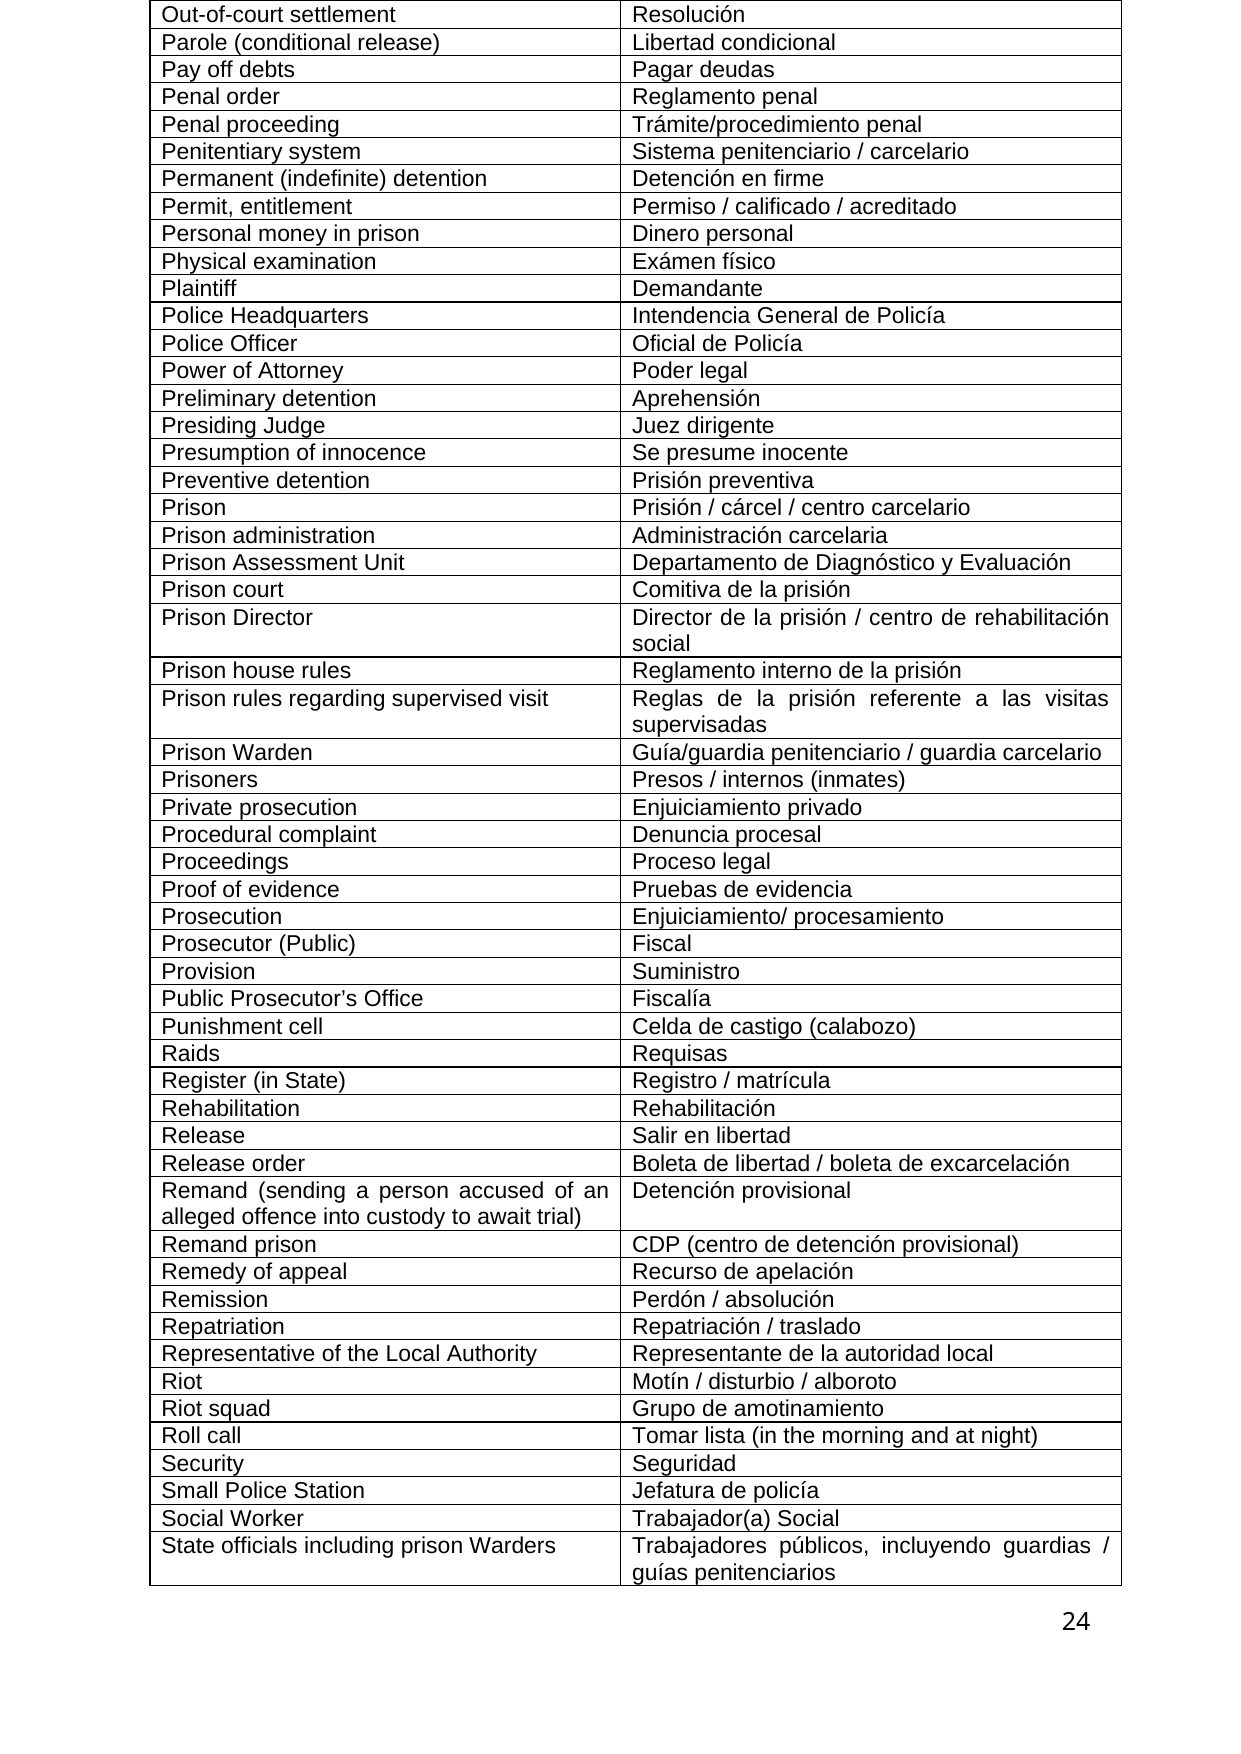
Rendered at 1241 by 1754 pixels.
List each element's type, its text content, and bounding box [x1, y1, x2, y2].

table_cell Prisoners [151, 766, 620, 792]
table_cell Police Headquarters [151, 303, 620, 329]
table_cell Procedural complaint [151, 821, 620, 847]
table_cell Celda de castigo (calabozo) [621, 1013, 1121, 1039]
table_cell Salir en libertad [621, 1122, 1121, 1148]
table_cell Guía/guardia penitenciario / guardia carcelario [621, 739, 1121, 765]
table_cell Libertad condicional [621, 29, 1121, 55]
table_cell State officials including prison Warders [151, 1532, 620, 1585]
table_cell Perdón / absolución [621, 1286, 1121, 1312]
table_cell Remand prison [151, 1231, 620, 1257]
table_cell Penitentiary system [151, 138, 620, 164]
table_cell Reglas de la prisión referente a las visitas supervisadas [621, 685, 1121, 738]
table_cell Prosecutor (Public) [151, 930, 620, 957]
table_cell Prison rules regarding supervised visit [151, 685, 620, 738]
table_cell Riot [151, 1368, 620, 1394]
table_cell Permanent (indefinite) detention [151, 165, 620, 192]
table_cell Remand (sending a person accused of an alleged offence into custody to await trial) [151, 1177, 620, 1230]
table_cell Director de la prisión / centro de rehabilitación social [621, 604, 1121, 656]
table_cell Prosecution [151, 903, 620, 929]
table_cell Sistema penitenciario / carcelario [621, 138, 1121, 164]
table_cell Fiscal [621, 930, 1121, 957]
table_cell Enjuiciamiento privado [621, 794, 1121, 820]
table_cell Private prosecution [151, 794, 620, 820]
table_cell Registro / matrícula [621, 1068, 1121, 1094]
table_cell Representante de la autoridad local [621, 1340, 1121, 1367]
table_cell Register (in State) [151, 1068, 620, 1094]
table_cell Detención en firme [621, 165, 1121, 192]
table_cell Repatriation [151, 1313, 620, 1339]
table_cell Prison house rules [151, 658, 620, 684]
table_cell Prison Director [151, 604, 620, 656]
table_cell Personal money in prison [151, 220, 620, 247]
table_cell Public Prosecutor’s Office [151, 985, 620, 1012]
table_cell Denuncia procesal [621, 821, 1121, 847]
table_cell Release [151, 1122, 620, 1148]
table_cell Rehabilitación [621, 1095, 1121, 1121]
table_cell Prisión preventiva [621, 467, 1121, 493]
table_cell Security [151, 1450, 620, 1476]
table_cell Prisión / cárcel / centro carcelario [621, 494, 1121, 521]
table_cell Motín / disturbio / alboroto [621, 1368, 1121, 1394]
table_cell Riot squad [151, 1395, 620, 1421]
table_cell Plaintiff [151, 275, 620, 301]
table_cell CDP (centro de detención provisional) [621, 1231, 1121, 1257]
table_cell Parole (conditional release) [151, 29, 620, 55]
table_cell Presiding Judge [151, 412, 620, 438]
table_cell Permit, entitlement [151, 193, 620, 219]
table_cell Penal proceeding [151, 111, 620, 137]
table_cell Repatriación / traslado [621, 1313, 1121, 1339]
table_cell Enjuiciamiento/ procesamiento [621, 903, 1121, 929]
table_cell Pruebas de evidencia [621, 876, 1121, 902]
table_cell Administración carcelaria [621, 522, 1121, 548]
table_cell Proceedings [151, 848, 620, 874]
table_cell Trabajadores públicos, incluyendo guardias / guías penitenciarios [621, 1532, 1121, 1585]
table_cell Prison [151, 494, 620, 521]
table_cell Detención provisional [621, 1177, 1121, 1230]
table_cell Permiso / calificado / acreditado [621, 193, 1121, 219]
table_cell Representative of the Local Authority [151, 1340, 620, 1367]
table_cell Boleta de libertad / boleta de excarcelación [621, 1150, 1121, 1176]
table_cell Tomar lista (in the morning and at night) [621, 1423, 1121, 1449]
table_cell Exámen físico [621, 248, 1121, 274]
table_cell Suministro [621, 958, 1121, 984]
table_cell Presumption of innocence [151, 439, 620, 466]
table_cell Demandante [621, 275, 1121, 301]
table_cell Prison administration [151, 522, 620, 548]
table_cell Dinero personal [621, 220, 1121, 247]
table_cell Aprehensión [621, 385, 1121, 411]
table_cell Small Police Station [151, 1477, 620, 1504]
table_cell Prison Assessment Unit [151, 549, 620, 575]
table_cell Remission [151, 1286, 620, 1312]
table_cell Rehabilitation [151, 1095, 620, 1121]
table_cell Roll call [151, 1423, 620, 1449]
table_cell Juez dirigente [621, 412, 1121, 438]
table_cell Pay off debts [151, 56, 620, 82]
table_cell Proceso legal [621, 848, 1121, 874]
table_cell Presos / internos (inmates) [621, 766, 1121, 792]
table_cell Pagar deudas [621, 56, 1121, 82]
table_cell Seguridad [621, 1450, 1121, 1476]
table_cell Preliminary detention [151, 385, 620, 411]
table_cell Prison court [151, 576, 620, 603]
table_cell Police Officer [151, 330, 620, 356]
table_cell Jefatura de policía [621, 1477, 1121, 1504]
table_cell Comitiva de la prisión [621, 576, 1121, 603]
table_cell Remedy of appeal [151, 1258, 620, 1284]
table_cell Requisas [621, 1040, 1121, 1066]
table_cell Poder legal [621, 357, 1121, 383]
table_cell Fiscalía [621, 985, 1121, 1012]
table_cell Recurso de apelación [621, 1258, 1121, 1284]
table_cell Preventive detention [151, 467, 620, 493]
table_cell Punishment cell [151, 1013, 620, 1039]
table_cell Release order [151, 1150, 620, 1176]
table_cell Reglamento penal [621, 83, 1121, 109]
table_cell Trabajador(a) Social [621, 1505, 1121, 1531]
table_cell Trámite/procedimiento penal [621, 111, 1121, 137]
table_cell Raids [151, 1040, 620, 1066]
table_cell Reglamento interno de la prisión [621, 658, 1121, 684]
table_cell Departamento de Diagnóstico y Evaluación [621, 549, 1121, 575]
table_cell Proof of evidence [151, 876, 620, 902]
table_cell Power of Attorney [151, 357, 620, 383]
table_cell Prison Warden [151, 739, 620, 765]
table_cell Se presume inocente [621, 439, 1121, 466]
table_cell Penal order [151, 83, 620, 109]
table_cell Oficial de Policía [621, 330, 1121, 356]
table_cell Physical examination [151, 248, 620, 274]
table_cell Provision [151, 958, 620, 984]
table_cell Resolución [621, 1, 1121, 27]
table_cell Grupo de amotinamiento [621, 1395, 1121, 1421]
table_cell Out-of-court settlement [151, 1, 620, 27]
table_cell Intendencia General de Policía [621, 303, 1121, 329]
table_cell Social Worker [151, 1505, 620, 1531]
